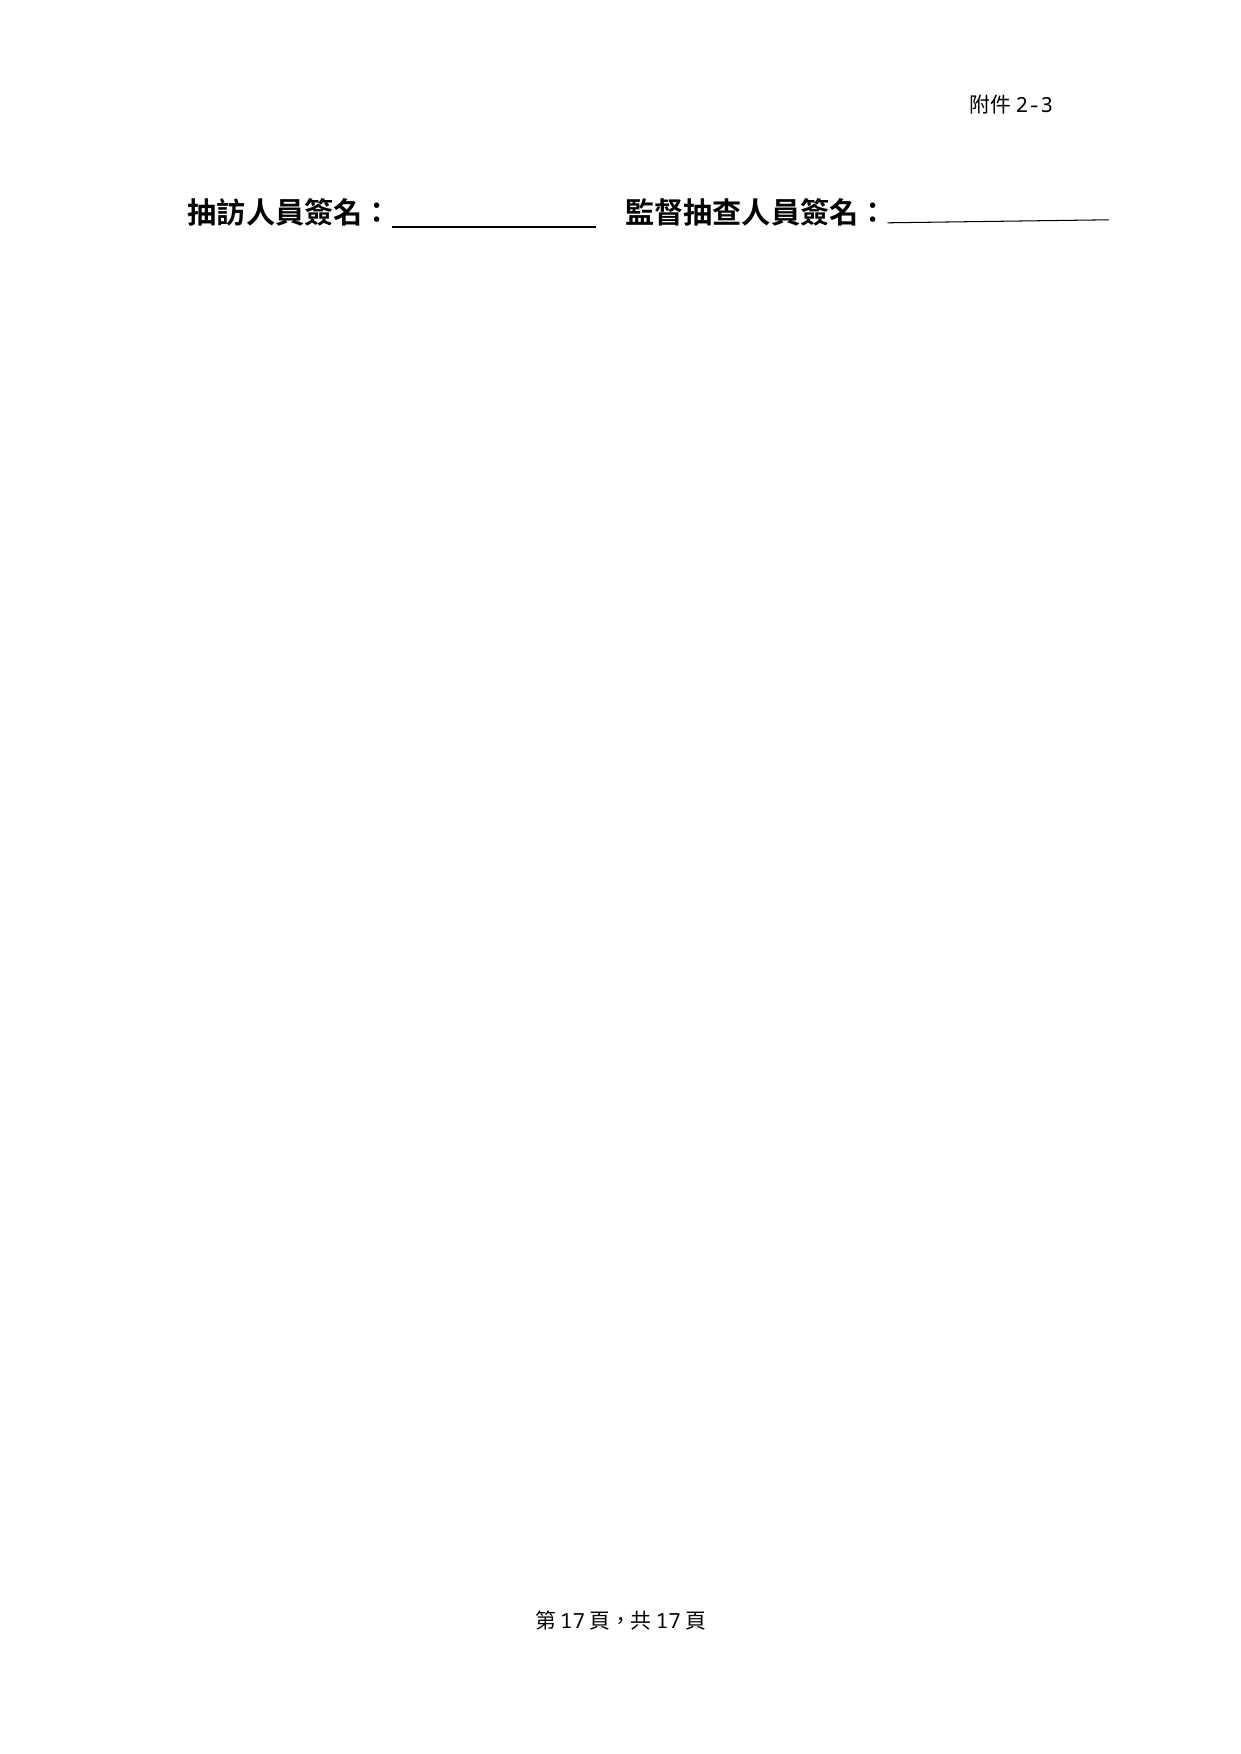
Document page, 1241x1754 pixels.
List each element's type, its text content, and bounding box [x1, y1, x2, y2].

text 抽訪人員簽名： 監督抽查人員簽名： [187, 190, 1132, 232]
